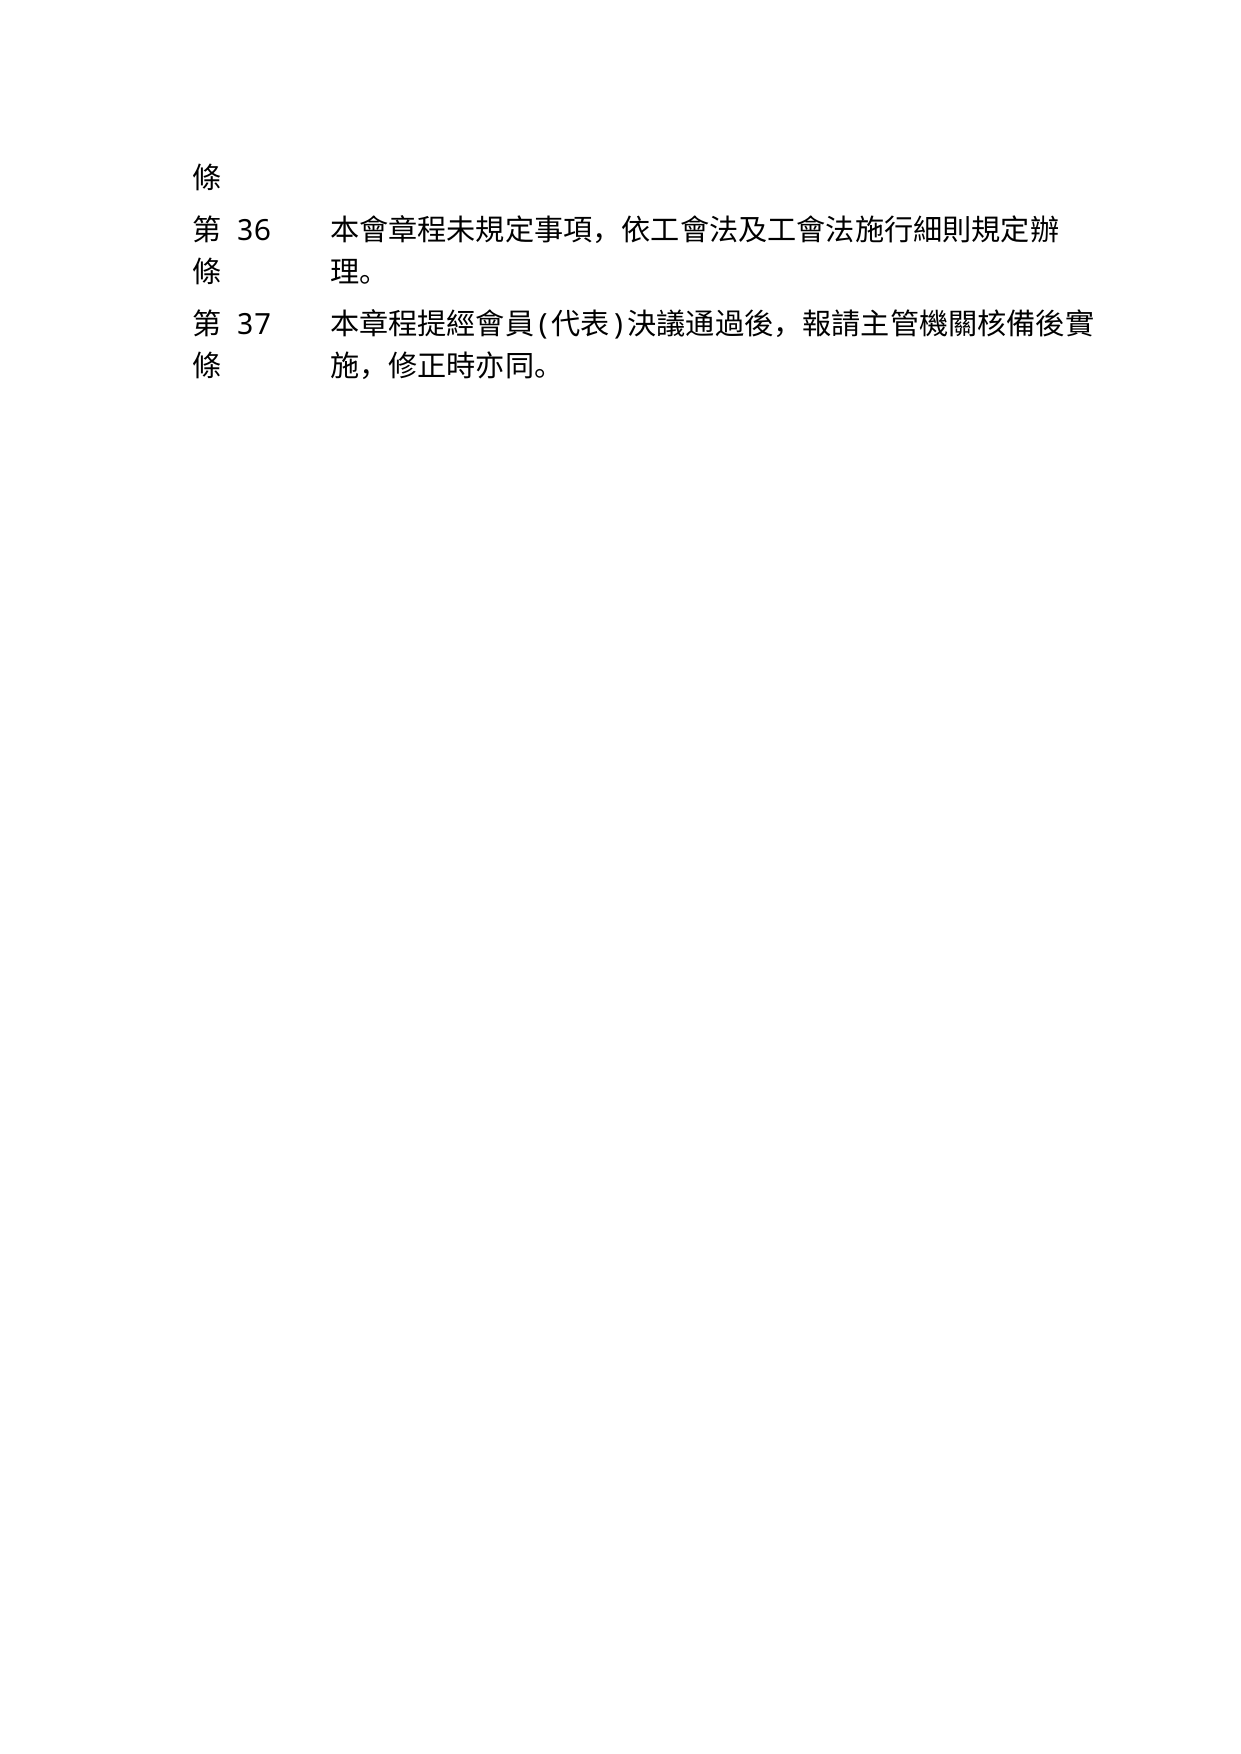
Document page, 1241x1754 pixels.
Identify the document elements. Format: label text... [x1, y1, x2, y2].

table_cell [314, 150, 325, 202]
table_cell [314, 296, 325, 390]
table_cell 條 [188, 150, 314, 202]
table_cell 本會章程未規定事項，依工會法及工會法施行細則規定辦理。 [325, 202, 1111, 296]
table_cell [314, 202, 325, 296]
table_cell 本章程提經會員(代表)決議通過後，報請主管機關核備後實施，修正時亦同。 [325, 296, 1111, 390]
table_cell 第 36 條 [188, 202, 314, 296]
table_cell 第 37 條 [188, 296, 314, 390]
table_cell [325, 150, 1111, 202]
